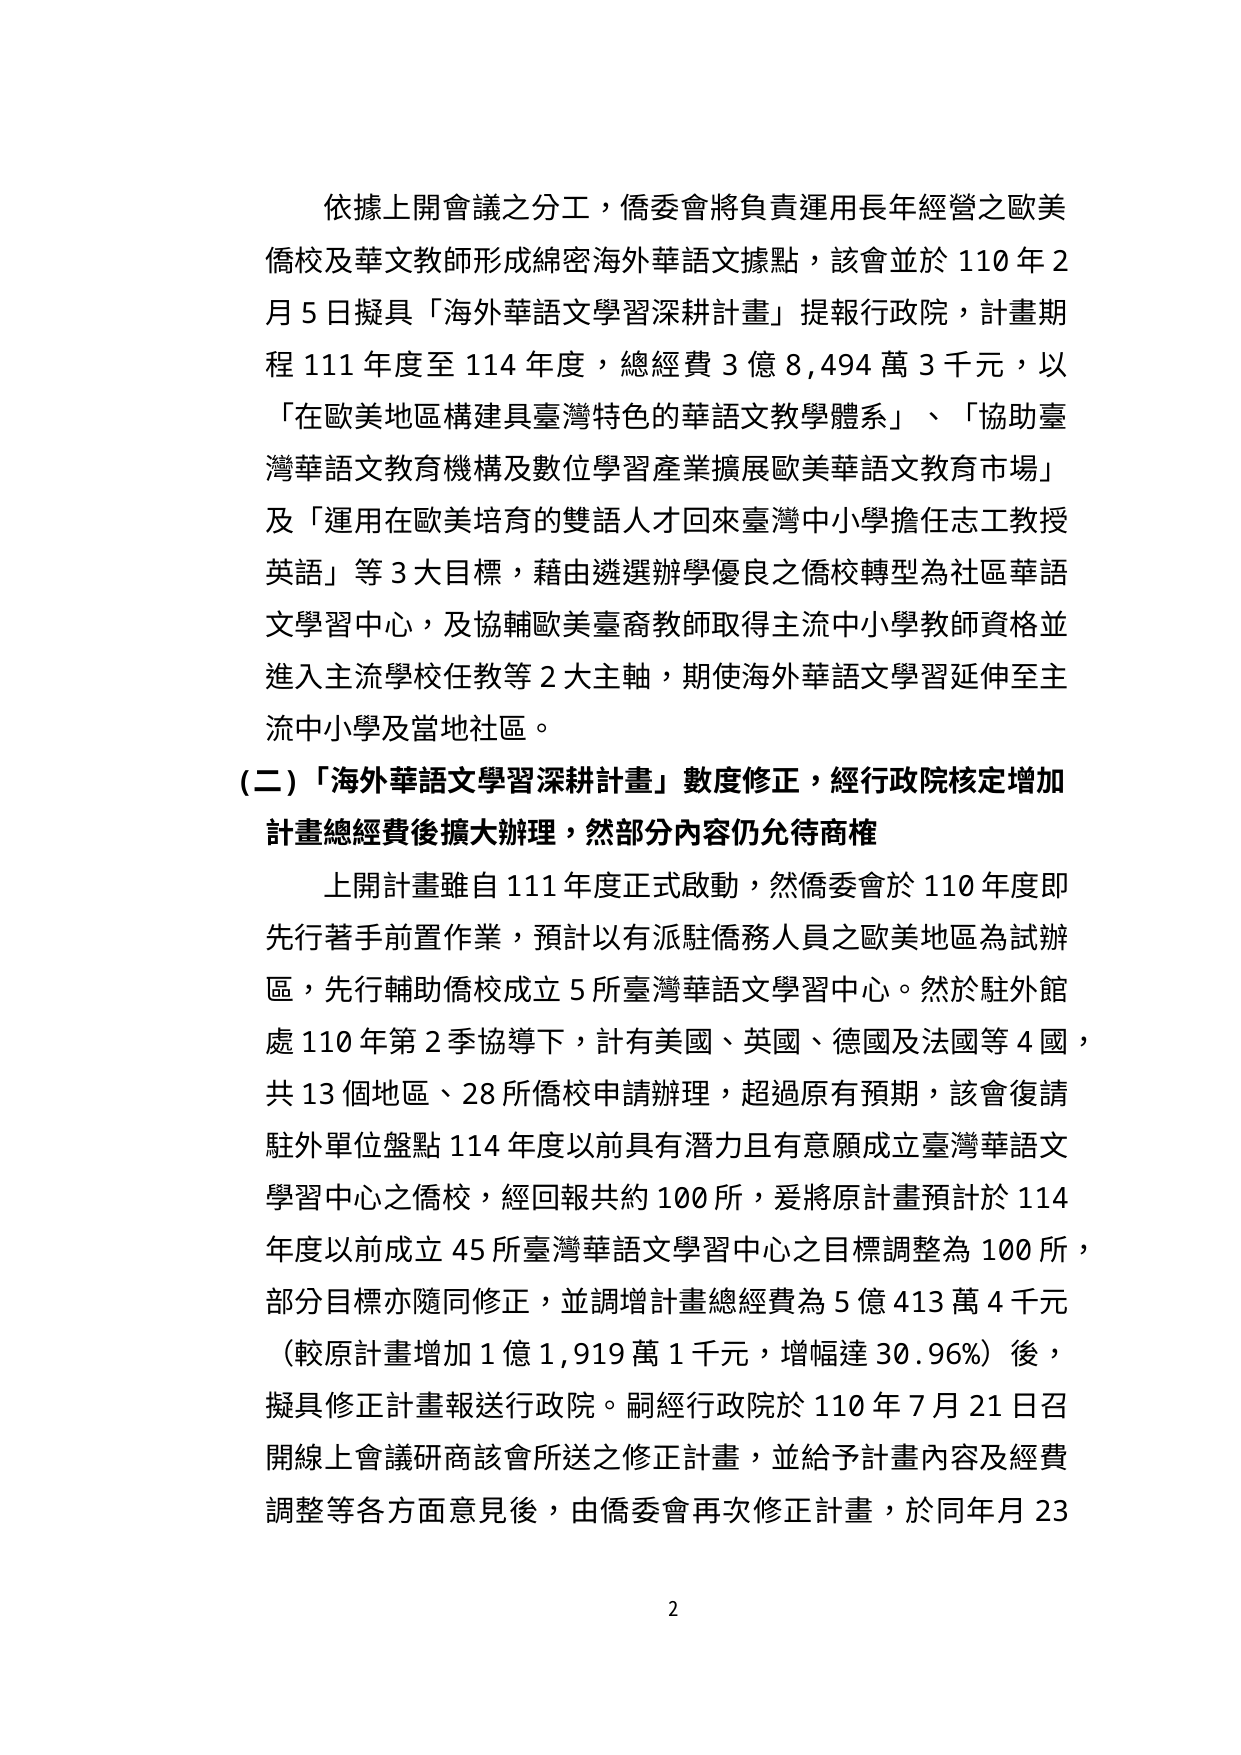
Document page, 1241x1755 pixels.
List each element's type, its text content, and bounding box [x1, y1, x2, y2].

text (二)「海外華語文學習深耕計畫」數度修正，經行政院核定增加計畫總經費後擴大辦理，然部分內容仍允待商榷 [236, 750, 1069, 854]
text 依據上開會議之分工，僑委會將負責運用長年經營之歐美僑校及華文教師形成綿密海外華語文據點，該會並於110年2月5日擬具「海外華語文學習深耕計畫」提報行政院，計畫期程111年度至114年度，總經費3億8,494萬3千元，以「在歐美地區構建具臺灣特色的華語文教學體系」、「協助臺灣華語文教育機構及數位學習產業擴展歐美華語文教育市場」及「運用在歐美培育的雙語人才回來臺灣中小學擔任志工教授英語」等3大目標，藉由遴選辦學優良之僑校轉型為社區華語文學習中心，及協輔歐美臺裔教師取得主流中小學教師資格並進入主流學校任教等2大主軸，期使海外華語文學習延伸至主流中小學及當地社區。 [265, 177, 1069, 750]
text 上開計畫雖自111年度正式啟動，然僑委會於110年度即先行著手前置作業，預計以有派駐僑務人員之歐美地區為試辦區，先行輔助僑校成立5所臺灣華語文學習中心。然於駐外館處110年第2季協導下，計有美國、英國、德國及法國等4國，共13個地區、28所僑校申請辦理，超過原有預期，該會復請駐外單位盤點114年度以前具有潛力且有意願成立臺灣華語文學習中心之僑校，經回報共約100所，爰將原計畫預計於114年度以前成立45所臺灣華語文學習中心之目標調整為100所，部分目標亦隨同修正，並調增計畫總經費為5億413萬4千元（較原計畫增加1億1,919萬1千元，增幅達30.96%）後，擬具修正計畫報送行政院。嗣經行政院於110年7月21日召開線上會議研商該會所送之修正計畫，並給予計畫內容及經費調整等各方面意見後，由僑委會再次修正計畫，於同年月23日提報行政院，經行政院於同年8月24日函復原則同意，計畫期程不變，總經費調整為4億4,234萬9千元，較原計畫增加5,740萬6千元，增幅14.91%（詳表1）。 [265, 854, 1069, 1531]
